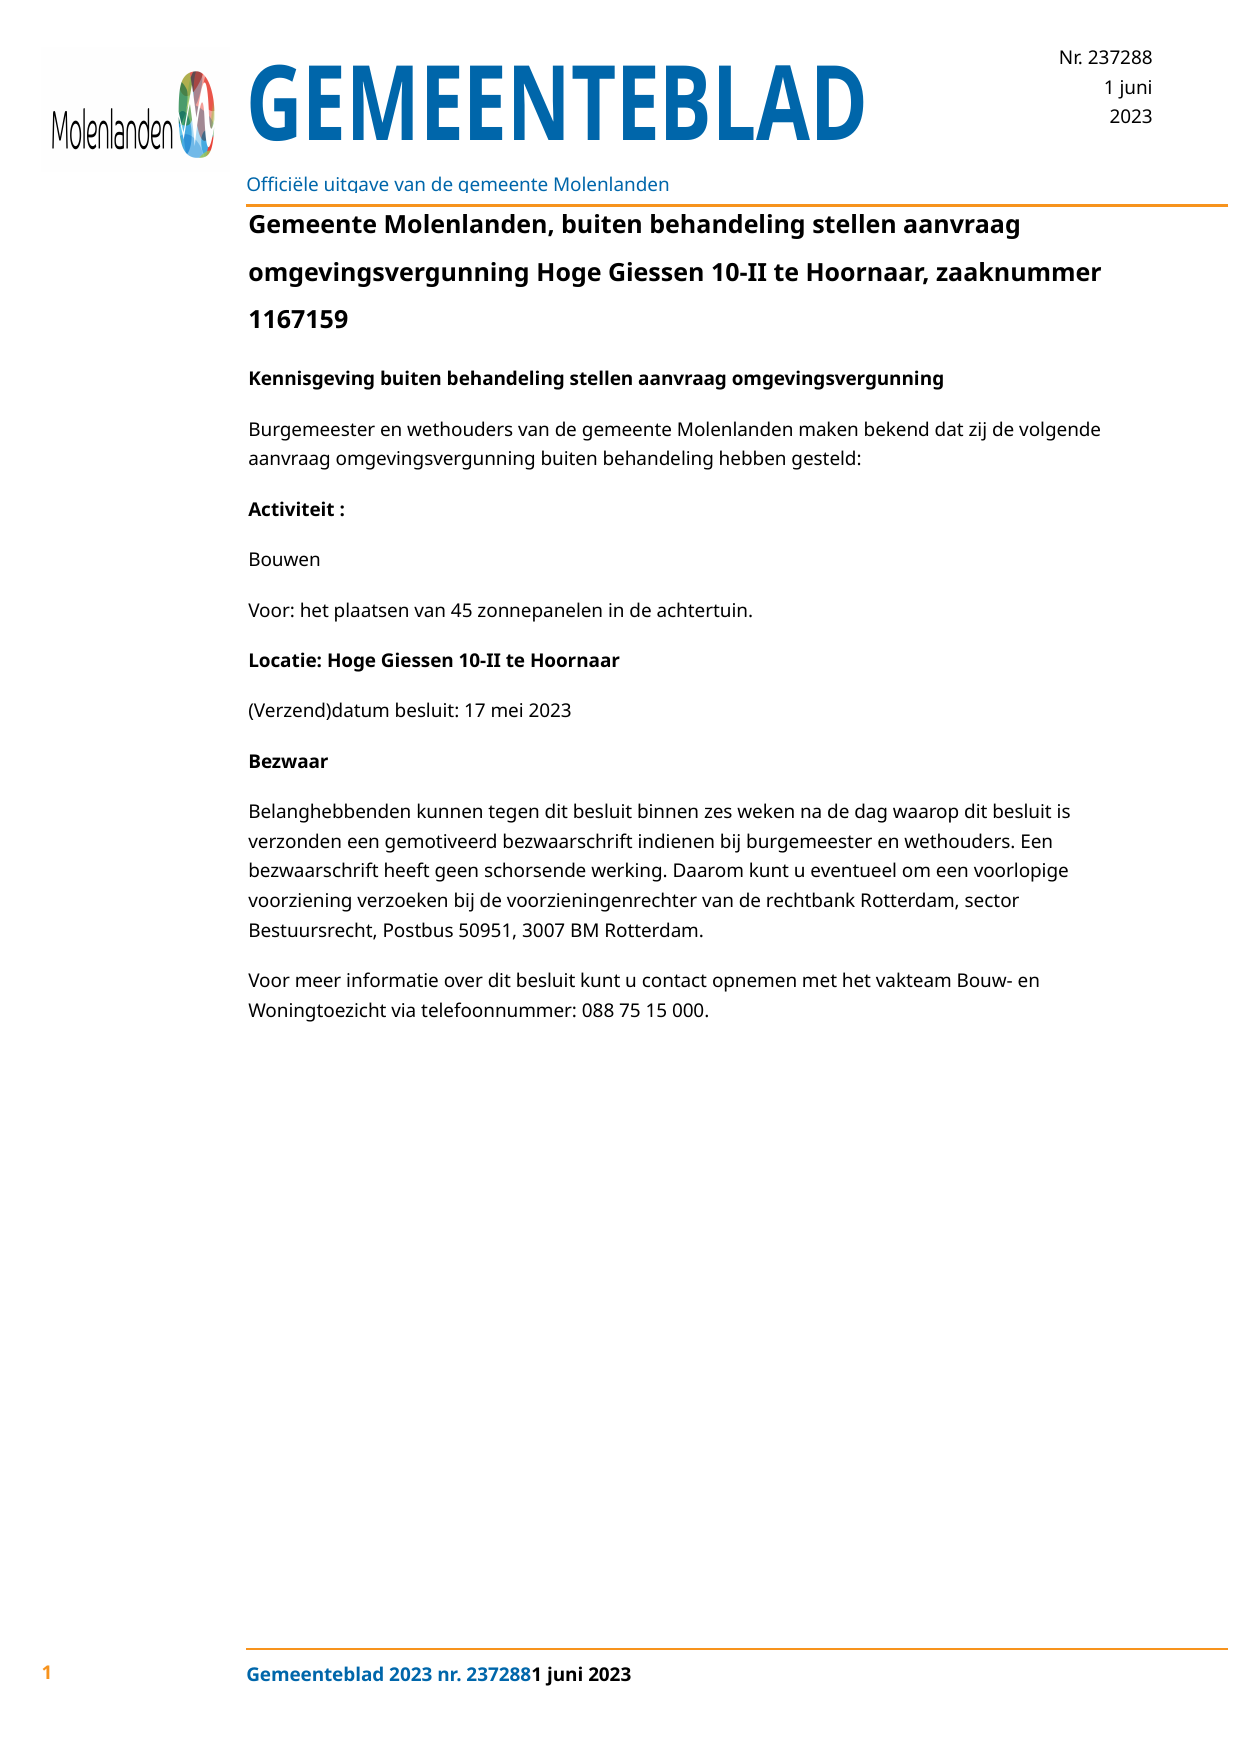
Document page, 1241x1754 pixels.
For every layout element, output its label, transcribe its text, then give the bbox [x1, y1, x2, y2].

text Belanghebbenden kunnen tegen dit besluit binnen zes weken na de dag waarop dit besluit is verzonden een gemotiveerd bezwaarschrift indienen bij burgemeester en wethouders. Een bezwaarschrift heeft geen schorsende werking. Daarom kunt u eventueel om een voorlopige voorziening verzoeken bij de voorzieningenrechter van de rechtbank Rotterdam, sector Bestuursrecht, Postbus 50951, 3007 BM Rotterdam. [248, 798, 1152, 942]
text Bezwaar [248, 748, 1152, 774]
text (Verzend)datum besluit: 17 mei 2023 [248, 698, 1152, 723]
text Activiteit : [248, 496, 1152, 522]
text Kennisgeving buiten behandeling stellen aanvraag omgevingsvergunning [248, 366, 1152, 391]
text Burgemeester en wethouders van de gemeente Molenlanden maken bekend dat zij de volgende aanvraag omgevingsvergunning buiten behandeling hebben gesteld: [248, 416, 1152, 471]
text Voor meer informatie over dit besluit kunt u contact opnemen met het vakteam Bouw- en Woningtoezicht via telefoonnummer: 088 75 15 000. [248, 967, 1152, 1022]
text Bouwen [248, 546, 1152, 572]
picture [41, 47, 231, 172]
text Voor: het plaatsen van 45 zonnepanelen in de achtertuin. [248, 597, 1152, 622]
text Locatie: Hoge Giessen 10-II te Hoornaar [248, 647, 1152, 673]
text Gemeente Molenlanden, buiten behandeling stellen aanvraag omgevingsvergunning Hoge Giessen 10-II te Hoornaar, zaaknummer 1167159 [248, 207, 1152, 336]
